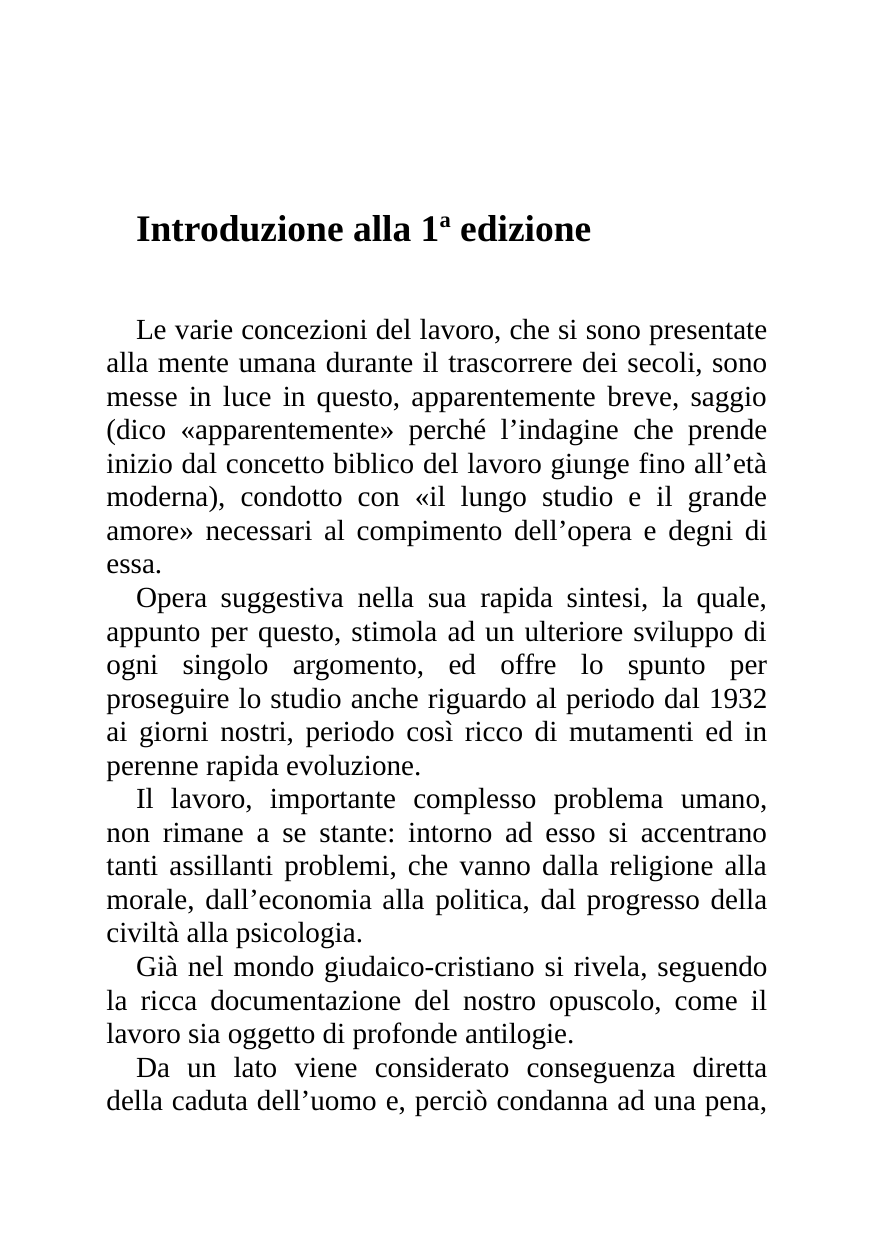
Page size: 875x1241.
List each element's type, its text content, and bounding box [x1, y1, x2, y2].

text Le varie concezioni del lavoro, che si sono presentate alla mente umana durante il trascorrere dei secoli, sono messe in luce in questo, apparentemente breve, saggio (dico «apparentemente» perché l’indagine che prende inizio dal concetto biblico del lavoro giunge fino all’età moderna), condotto con «il lungo studio e il grande amore» necessari al compimento dell’opera e degni di essa. [106, 312, 768, 580]
subtitle Introduzione alla 1a edizione [106, 206, 768, 249]
text Già nel mondo giudaico-cristiano si rivela, seguendo la ricca documentazione del nostro opuscolo, come il lavoro sia oggetto di profonde antilogie. [106, 949, 768, 1050]
text Opera suggestiva nella sua rapida sintesi, la quale, appunto per questo, stimola ad un ulteriore sviluppo di ogni singolo argomento, ed offre lo spunto per proseguire lo studio anche riguardo al periodo dal 1932 ai giorni nostri, periodo così ricco di mutamenti ed in perenne rapida evoluzione. [106, 580, 768, 781]
text Da un lato viene considerato conseguenza diretta della caduta dell’uomo e, perciò condanna ad una pena, [106, 1050, 768, 1117]
text Il lavoro, importante complesso problema umano, non rimane a se stante: intorno ad esso si accentrano tanti assillanti problemi, che vanno dalla religione alla morale, dall’economia alla politica, dal progresso della civiltà alla psicologia. [106, 781, 768, 949]
